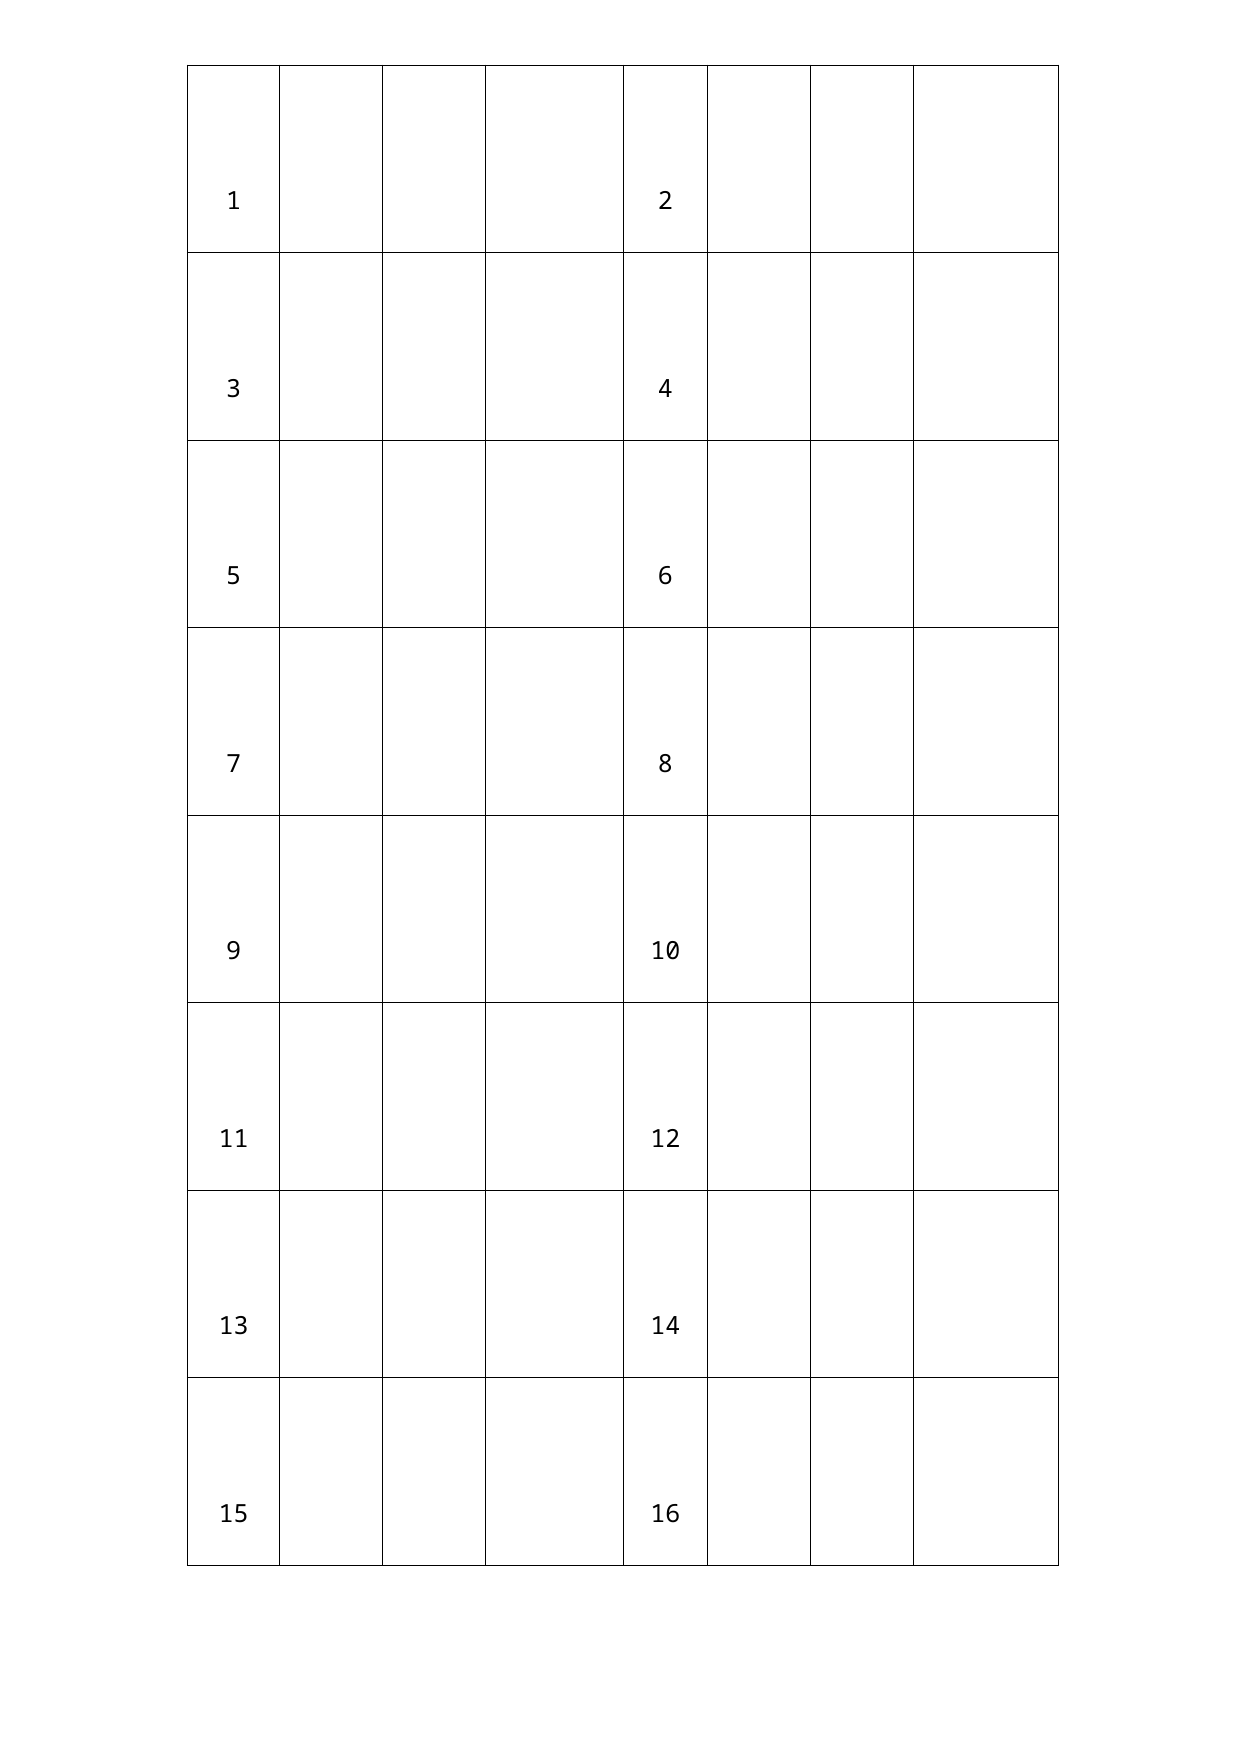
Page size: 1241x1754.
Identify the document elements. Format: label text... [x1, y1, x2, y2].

table_cell [280, 1378, 382, 1564]
table_cell [280, 816, 382, 1002]
table_cell 2 [624, 66, 707, 252]
table_cell 6 [624, 441, 707, 627]
table_cell 11 [188, 1003, 279, 1189]
table_cell [811, 441, 913, 627]
table_cell [811, 253, 913, 439]
table_cell 9 [188, 816, 279, 1002]
table_cell [914, 1378, 1058, 1564]
table_cell [383, 253, 485, 439]
table_cell 5 [188, 441, 279, 627]
table_cell [708, 253, 810, 439]
table_cell [914, 441, 1058, 627]
table_cell [383, 1003, 485, 1189]
table_cell [914, 1191, 1058, 1377]
table_cell [280, 628, 382, 814]
table_cell [486, 816, 623, 1002]
table_cell [708, 441, 810, 627]
table_cell 13 [188, 1191, 279, 1377]
table_cell [486, 1191, 623, 1377]
table_cell [486, 441, 623, 627]
table_cell [486, 253, 623, 439]
table_cell [486, 66, 623, 252]
table_cell [280, 1191, 382, 1377]
table_cell [811, 1191, 913, 1377]
table_cell [280, 1003, 382, 1189]
table_cell 7 [188, 628, 279, 814]
table_cell [383, 628, 485, 814]
table_cell [383, 1378, 485, 1564]
table_cell [914, 628, 1058, 814]
table_cell 4 [624, 253, 707, 439]
table_cell [486, 1003, 623, 1189]
table_cell 3 [188, 253, 279, 439]
table_cell [486, 628, 623, 814]
table_cell 10 [624, 816, 707, 1002]
table_cell 14 [624, 1191, 707, 1377]
table_cell [383, 66, 485, 252]
table_cell 8 [624, 628, 707, 814]
table_cell 15 [188, 1378, 279, 1564]
table_cell 12 [624, 1003, 707, 1189]
table_cell 16 [624, 1378, 707, 1564]
table_cell [280, 66, 382, 252]
table_cell [383, 441, 485, 627]
table_cell [383, 1191, 485, 1377]
table_cell [486, 1378, 623, 1564]
table_cell [811, 1378, 913, 1564]
table_cell [708, 66, 810, 252]
table_cell [708, 1003, 810, 1189]
table_cell [811, 628, 913, 814]
table_cell [708, 1378, 810, 1564]
table_cell [708, 628, 810, 814]
table_cell [811, 816, 913, 1002]
table_cell [383, 816, 485, 1002]
table_cell [914, 816, 1058, 1002]
table_cell [914, 253, 1058, 439]
table_cell [708, 816, 810, 1002]
table_cell [708, 1191, 810, 1377]
table_cell [914, 66, 1058, 252]
table_cell [811, 66, 913, 252]
table_cell [811, 1003, 913, 1189]
table_cell [280, 441, 382, 627]
table_cell 1 [188, 66, 279, 252]
table_cell [914, 1003, 1058, 1189]
table_cell [280, 253, 382, 439]
